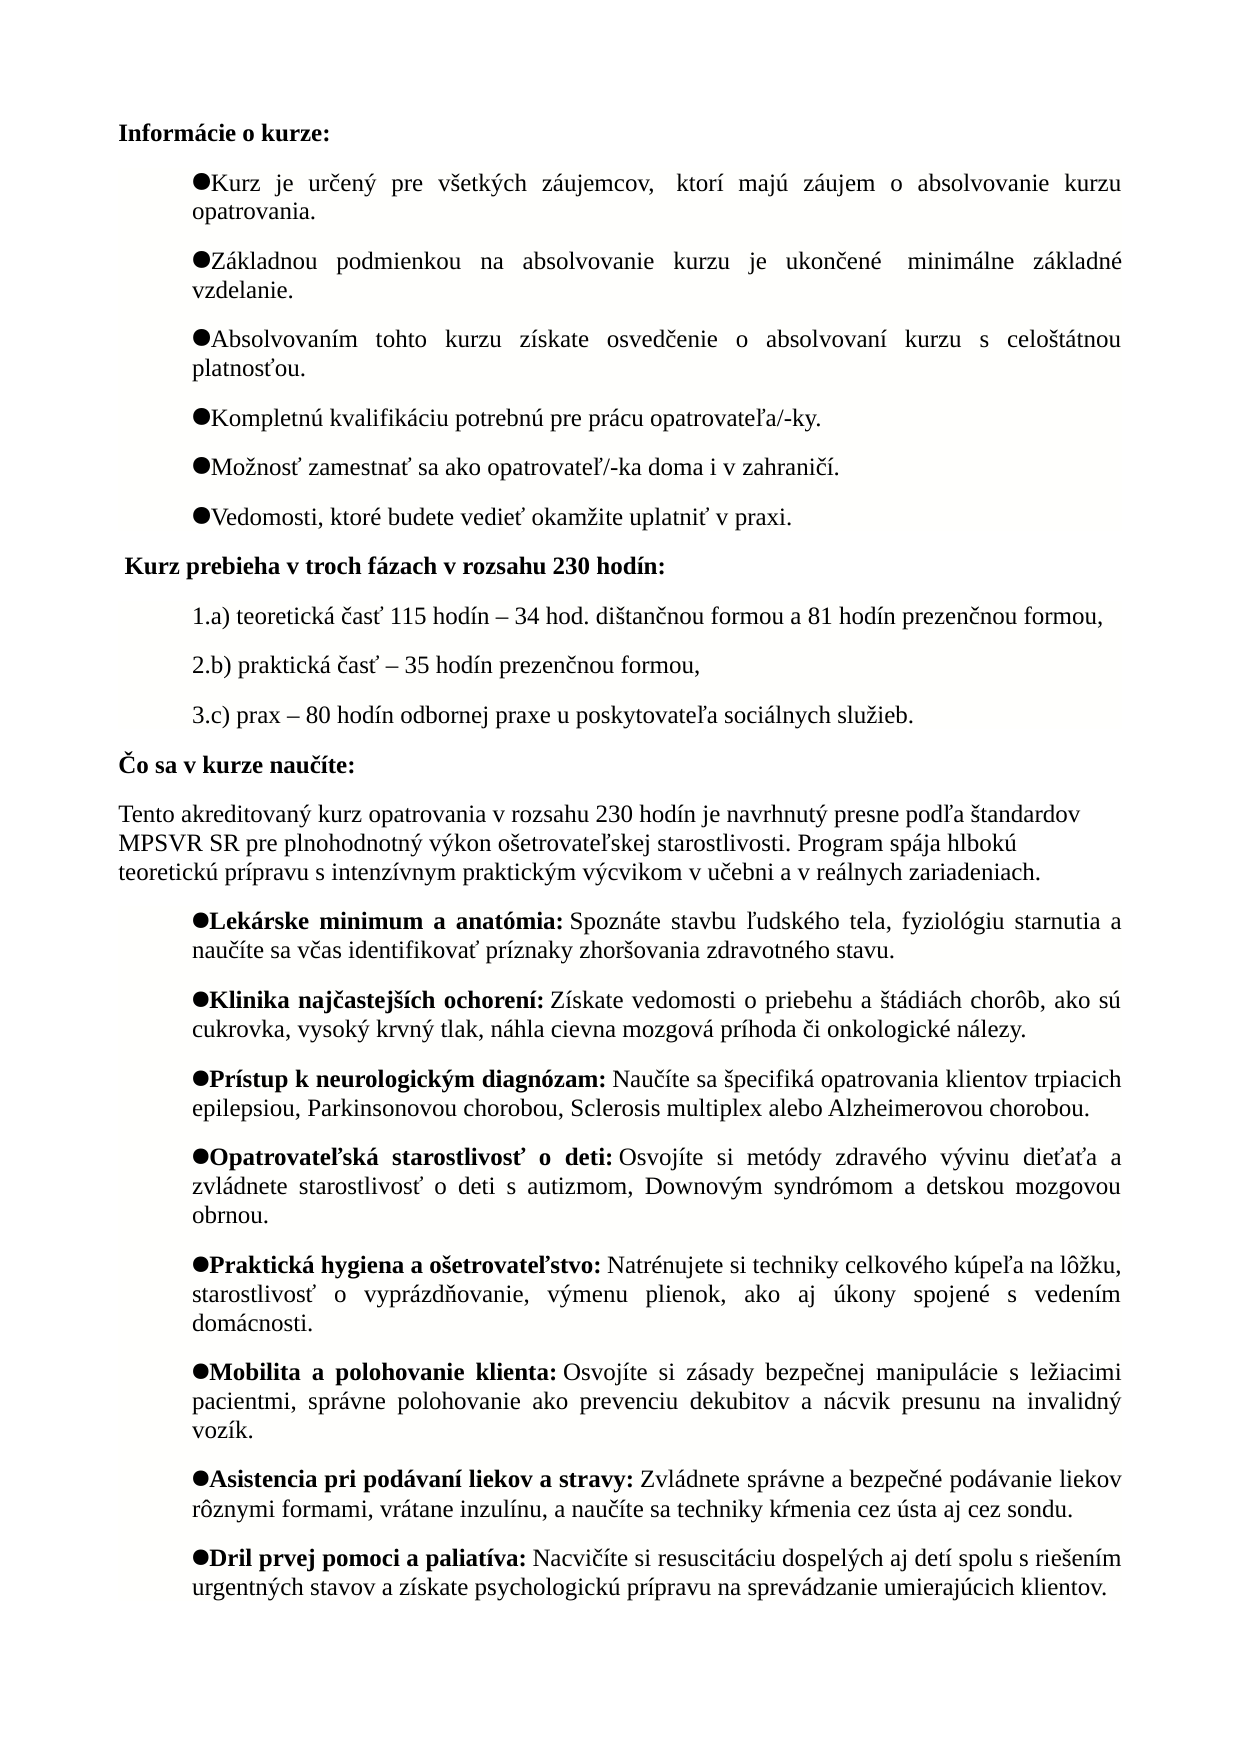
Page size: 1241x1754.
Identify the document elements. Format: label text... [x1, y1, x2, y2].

list Absolvovaním tohto kurzu získate osvedčenie o absolvovaní kurzu s celoštátnou platnosťou. [118, 324, 1122, 382]
list Dril prvej pomoci a paliatíva: Nacvičíte si resuscitáciu dospelých aj detí spolu s riešením urgentných stavov a získate psychologickú prípravu na sprevádzanie umierajúcich klientov. [118, 1543, 1122, 1601]
list Opatrovateľská starostlivosť o deti: Osvojíte si metódy zdravého vývinu dieťaťa a zvládnete starostlivosť o deti s autizmom, Downovým syndrómom a detskou mozgovou obrnou. [118, 1142, 1122, 1229]
list c) prax – 80 hodín odbornej praxe u poskytovateľa sociálnych služieb. [118, 700, 1122, 729]
list b) praktická časť – 35 hodín prezenčnou formou, [118, 651, 1122, 679]
list Asistencia pri podávaní liekov a stravy: Zvládnete správne a bezpečné podávanie liekov rôznymi formami, vrátane inzulínu, a naučíte sa techniky kŕmenia cez ústa aj cez sondu. [118, 1464, 1122, 1522]
list Mobilita a polohovanie klienta: Osvojíte si zásady bezpečnej manipulácie s ležiacimi pacientmi, správne polohovanie ako prevenciu dekubitov a nácvik presunu na invalidný vozík. [118, 1357, 1122, 1444]
list Prístup k neurologickým diagnózam: Naučíte sa špecifiká opatrovania klientov trpiacich epilepsiou, Parkinsonovou chorobou, Sclerosis multiplex alebo Alzheimerovou chorobou. [118, 1064, 1122, 1122]
text Informácie o kurze: [118, 118, 1122, 147]
list Praktická hygiena a ošetrovateľstvo: Natrénujete si techniky celkového kúpeľa na lôžku, starostlivosť o vyprázdňovanie, výmenu plienok, ako aj úkony spojené s vedením domácnosti. [118, 1250, 1122, 1336]
list a) teoretická časť 115 hodín – 34 hod. dištančnou formou a 81 hodín prezenčnou formou, [118, 601, 1122, 630]
list Vedomosti, ktoré budete vedieť okamžite uplatniť v praxi. [118, 502, 1122, 531]
list Klinika najčastejších ochorení: Získate vedomosti o priebehu a štádiách chorôb, ako sú cukrovka, vysoký krvný tlak, náhla cievna mozgová príhoda či onkologické nálezy. [118, 985, 1122, 1043]
list Základnou podmienkou na absolvovanie kurzu je ukončené minimálne základné vzdelanie. [118, 246, 1122, 303]
list Lekárske minimum a anatómia: Spoznáte stavbu ľudského tela, fyziológiu starnutia a naučíte sa včas identifikovať príznaky zhoršovania zdravotného stavu. [118, 906, 1122, 964]
text Tento akreditovaný kurz opatrovania v rozsahu 230 hodín je navrhnutý presne podľa štandardov MPSVR SR pre plnohodnotný výkon ošetrovateľskej starostlivosti. Program spája hlbokú teoretickú prípravu s intenzívnym praktickým výcvikom v učebni a v reálnych zariadeniach. [118, 799, 1122, 886]
text Čo sa v kurze naučíte: [118, 750, 1122, 778]
list Možnosť zamestnať sa ako opatrovateľ/-ka doma i v zahraničí. [118, 452, 1122, 481]
list Kompletnú kvalifikáciu potrebnú pre prácu opatrovateľa/-ky. [118, 403, 1122, 431]
text Kurz prebieha v troch fázach v rozsahu 230 hodín: [118, 551, 1122, 580]
list Kurz je určený pre všetkých záujemcov, ktorí majú záujem o absolvovanie kurzu opatrovania. [118, 168, 1122, 225]
